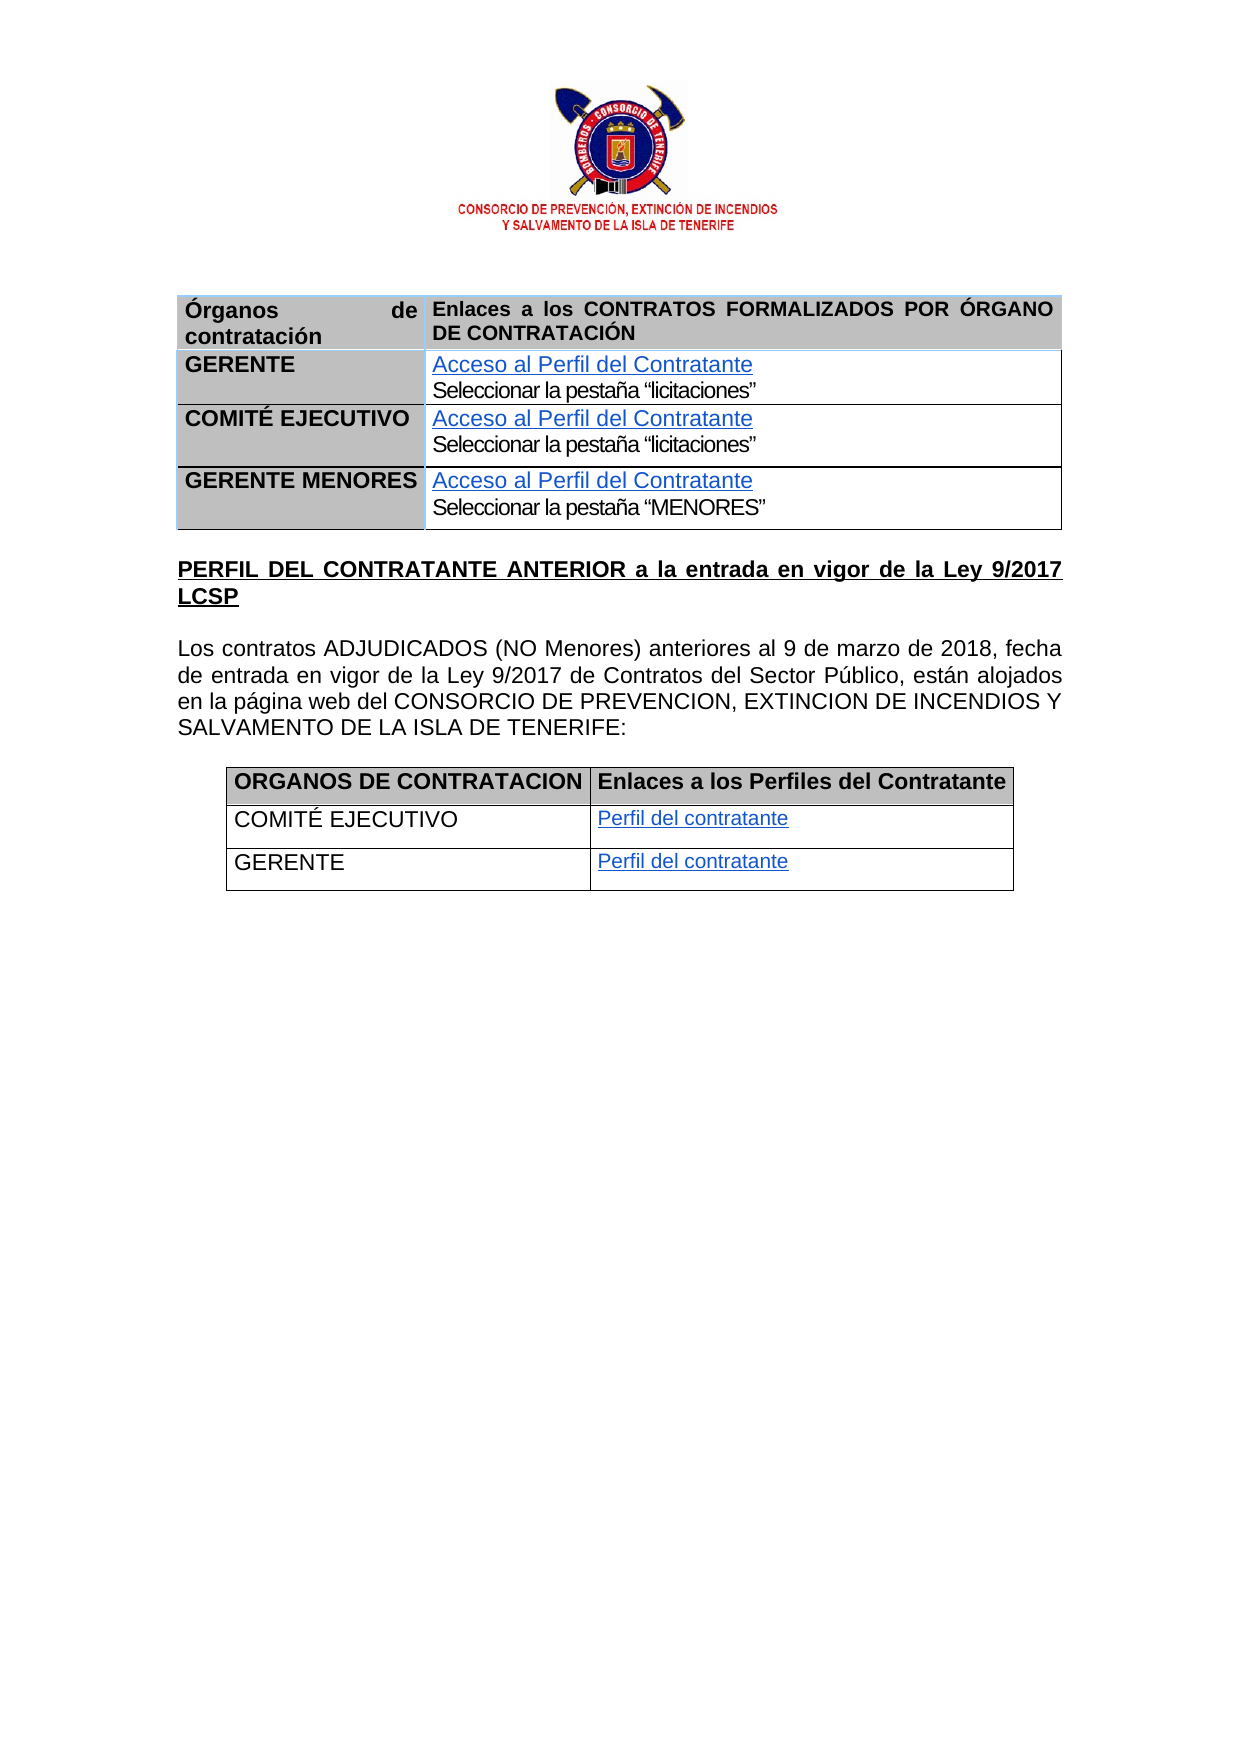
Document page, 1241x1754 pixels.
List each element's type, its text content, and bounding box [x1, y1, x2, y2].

table_cell Acceso al Perfil del Contratante Seleccionar la pestaña “MENORES” [426, 468, 1061, 529]
table_cell Acceso al Perfil del Contratante Seleccionar la pestaña “licitaciones” [426, 351, 1061, 404]
subtitle PERFIL DEL CONTRATANTE ANTERIOR a la entrada en vigor de la Ley 9/2017 [177, 556, 1063, 579]
table_header Enlaces a los Perfiles del Contratante [591, 768, 1013, 804]
table_header Enlaces a los CONTRATOS FORMALIZADOS POR ÓRGANO DE CONTRATACIÓN [426, 297, 1061, 349]
table_cell Perfil del contratante [591, 849, 1013, 890]
table_cell COMITÉ EJECUTIVO [227, 806, 590, 848]
table_cell GERENTE MENORES [178, 468, 424, 529]
table_cell Acceso al Perfil del Contratante Seleccionar la pestaña “licitaciones” [426, 405, 1061, 466]
table_cell GERENTE [178, 351, 424, 404]
text Los contratos ADJUDICADOS (NO Menores) anteriores al 9 de marzo de 2018, fecha de entrada en vigor de la Ley 9/2017 de Contratos del Sector Público, están alojados en la página web del CONSORCIO DE PREVENCION, EXTINCION DE INCENDIOS Y SALVAMENTO DE LA ISLA DE TENERIFE: [177, 635, 1063, 741]
table_cell GERENTE [227, 849, 590, 890]
table_header Órganos de contratación [178, 297, 424, 349]
table_cell COMITÉ EJECUTIVO [178, 405, 424, 466]
table_header ORGANOS DE CONTRATACION [227, 768, 590, 804]
subtitle LCSP [177, 580, 1063, 609]
table_cell Perfil del contratante [591, 806, 1013, 848]
